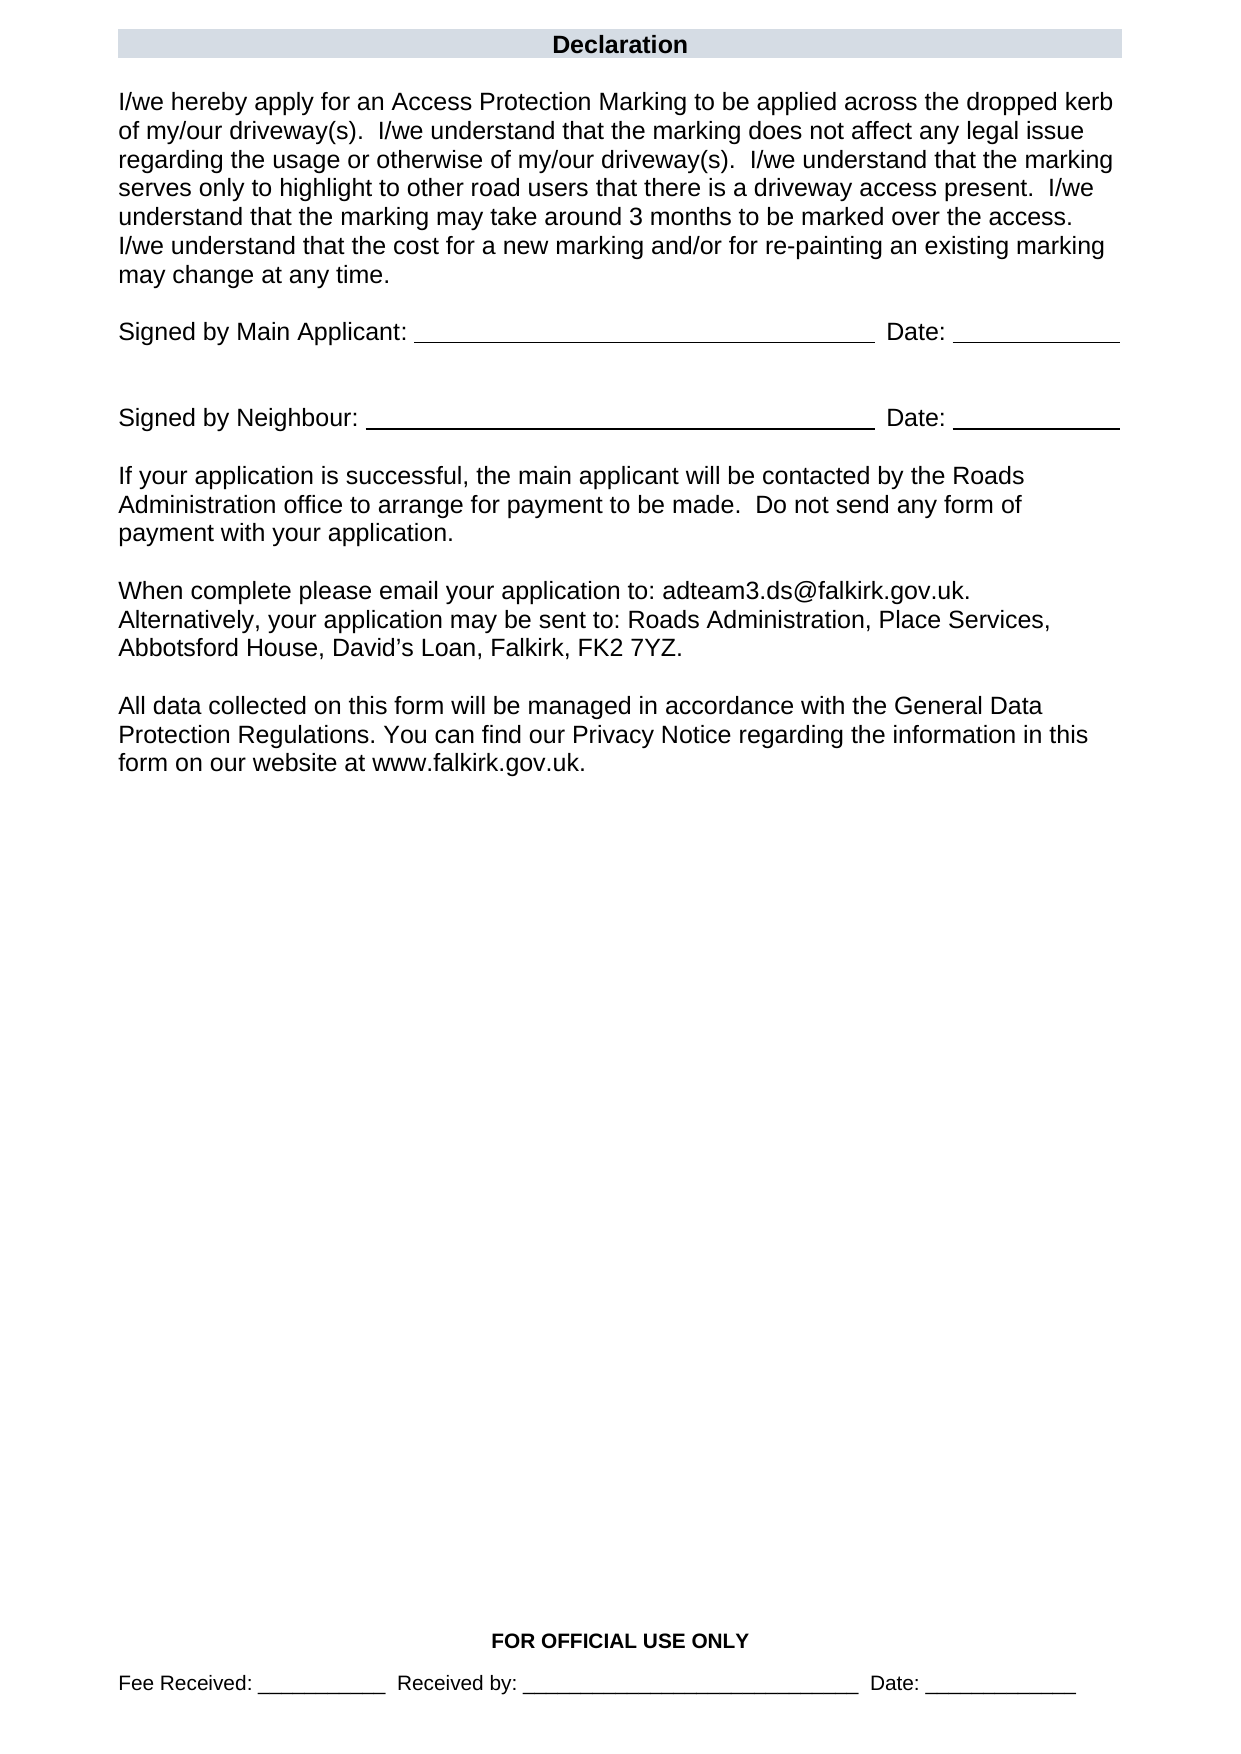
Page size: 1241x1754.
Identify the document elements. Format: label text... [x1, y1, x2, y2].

text Signed by Neighbour: Date: [118, 403, 1122, 432]
text I/we hereby apply for an Access Protection Marking to be applied across the dropped kerb of my/our driveway(s). I/we understand that the marking does not affect any legal issue regarding the usage or otherwise of my/our driveway(s). I/we understand that the marking serves only to highlight to other road users that there is a driveway access present. I/we understand that the marking may take around 3 months to be marked over the access. I/we understand that the cost for a new marking and/or for re-painting an existing marking may change at any time. [118, 87, 1122, 288]
text Signed by Main Applicant: Date: [118, 317, 1122, 346]
text All data collected on this form will be managed in accordance with the General Data Protection Regulations. You can find our Privacy Notice regarding the information in this form on our website at www.falkirk.gov.uk. [118, 691, 1122, 777]
text If your application is successful, the main applicant will be contacted by the Roads Administration office to arrange for payment to be made. Do not send any form of payment with your application. [118, 461, 1122, 547]
text Declaration [118, 29, 1122, 58]
text When complete please email your application to: adteam3.ds@falkirk.gov.uk. Alternatively, your application may be sent to: Roads Administration, Place Services, Abbotsford House, David’s Loan, Falkirk, FK2 7YZ. [118, 576, 1122, 662]
